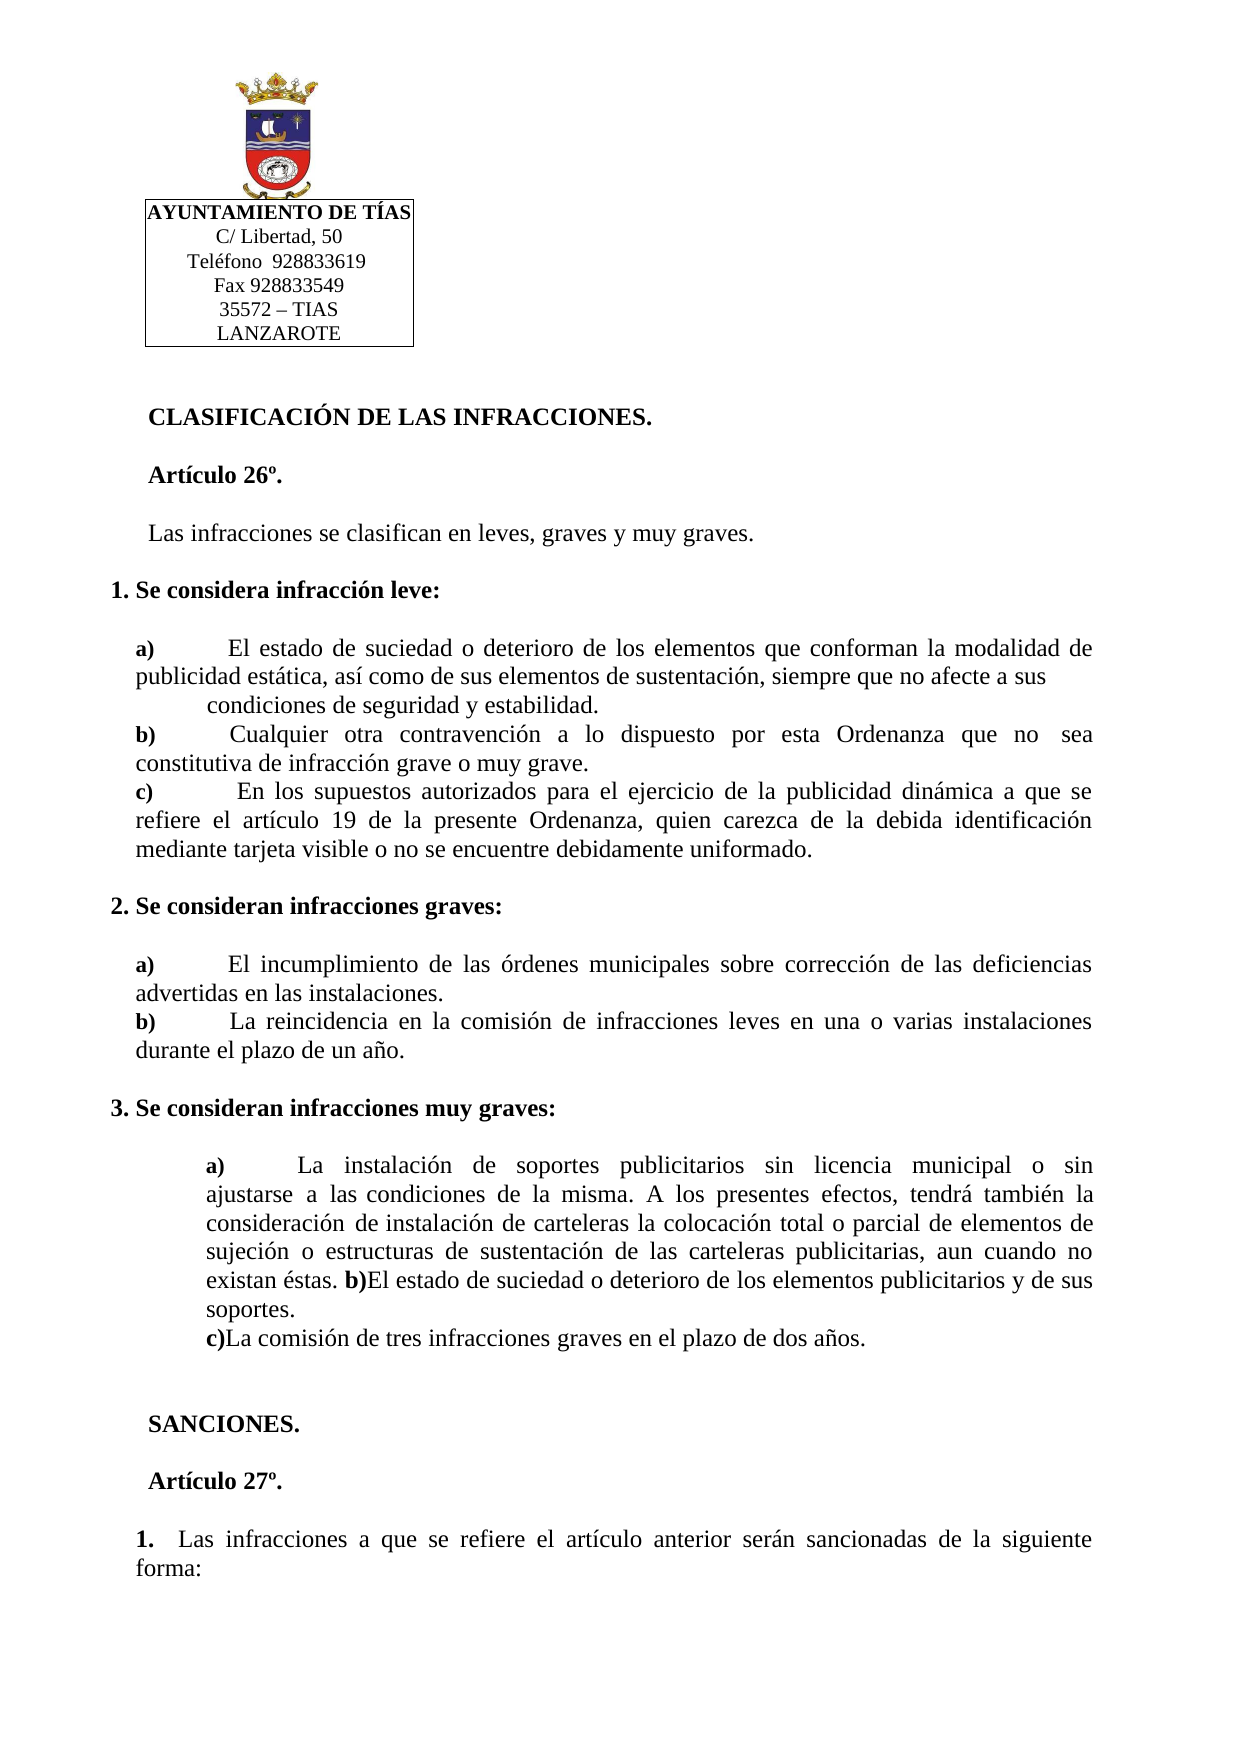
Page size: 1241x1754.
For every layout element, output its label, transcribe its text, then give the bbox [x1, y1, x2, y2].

list Se considera infracción leve: [110, 575, 1105, 604]
list Se consideran infracciones muy graves: [110, 1093, 1105, 1121]
text c)La comisión de tres infracciones graves en el plazo de dos años. [206, 1323, 1105, 1351]
list En los supuestos autorizados para el ejercicio de la publicidad dinámica a que se refiere el artículo 19 de la presente Ordenanza, quien carezca de la debida identificación mediante tarjeta visible o no se encuentre debidamente uniformado. [135, 776, 1093, 863]
list Se consideran infracciones graves: [110, 891, 1105, 920]
text Las infracciones se clasifican en leves, graves y muy graves. [148, 518, 1105, 546]
list La reincidencia en la comisión de infracciones leves en una o varias instalaciones durante el plazo de un año. [135, 1006, 1093, 1064]
list La instalación de soportes publicitarios sin licencia municipal o sin ajustarse a las condiciones de la misma. A los presentes efectos, tendrá también la consideración de instalación de carteleras la colocación total o parcial de elementos de sujeción o estructuras de sustentación de las carteleras publicitarias, aun cuando no existan éstas. b)El estado de suciedad o deterioro de los elementos publicitarios y de sus soportes. [206, 1150, 1094, 1323]
text CLASIFICACIÓN DE LAS INFRACCIONES. [148, 402, 1105, 431]
list El estado de suciedad o deterioro de los elementos que conforman la modalidad de publicidad estática, así como de sus elementos de sustentación, siempre que no afecte a sus [135, 633, 1094, 690]
list Las infracciones a que se refiere el artículo anterior serán sancionadas de la siguiente forma: [135, 1524, 1092, 1581]
text condiciones de seguridad y estabilidad. [207, 690, 1105, 719]
text Artículo 27º. [148, 1466, 1105, 1495]
list El incumplimiento de las órdenes municipales sobre corrección de las deficiencias advertidas en las instalaciones. [135, 949, 1093, 1006]
text Artículo 26º. [148, 460, 1105, 489]
list Cualquier otra contravención a lo dispuesto por esta Ordenanza que no sea constitutiva de infracción grave o muy grave. [135, 719, 1093, 776]
text SANCIONES. [148, 1409, 1105, 1438]
